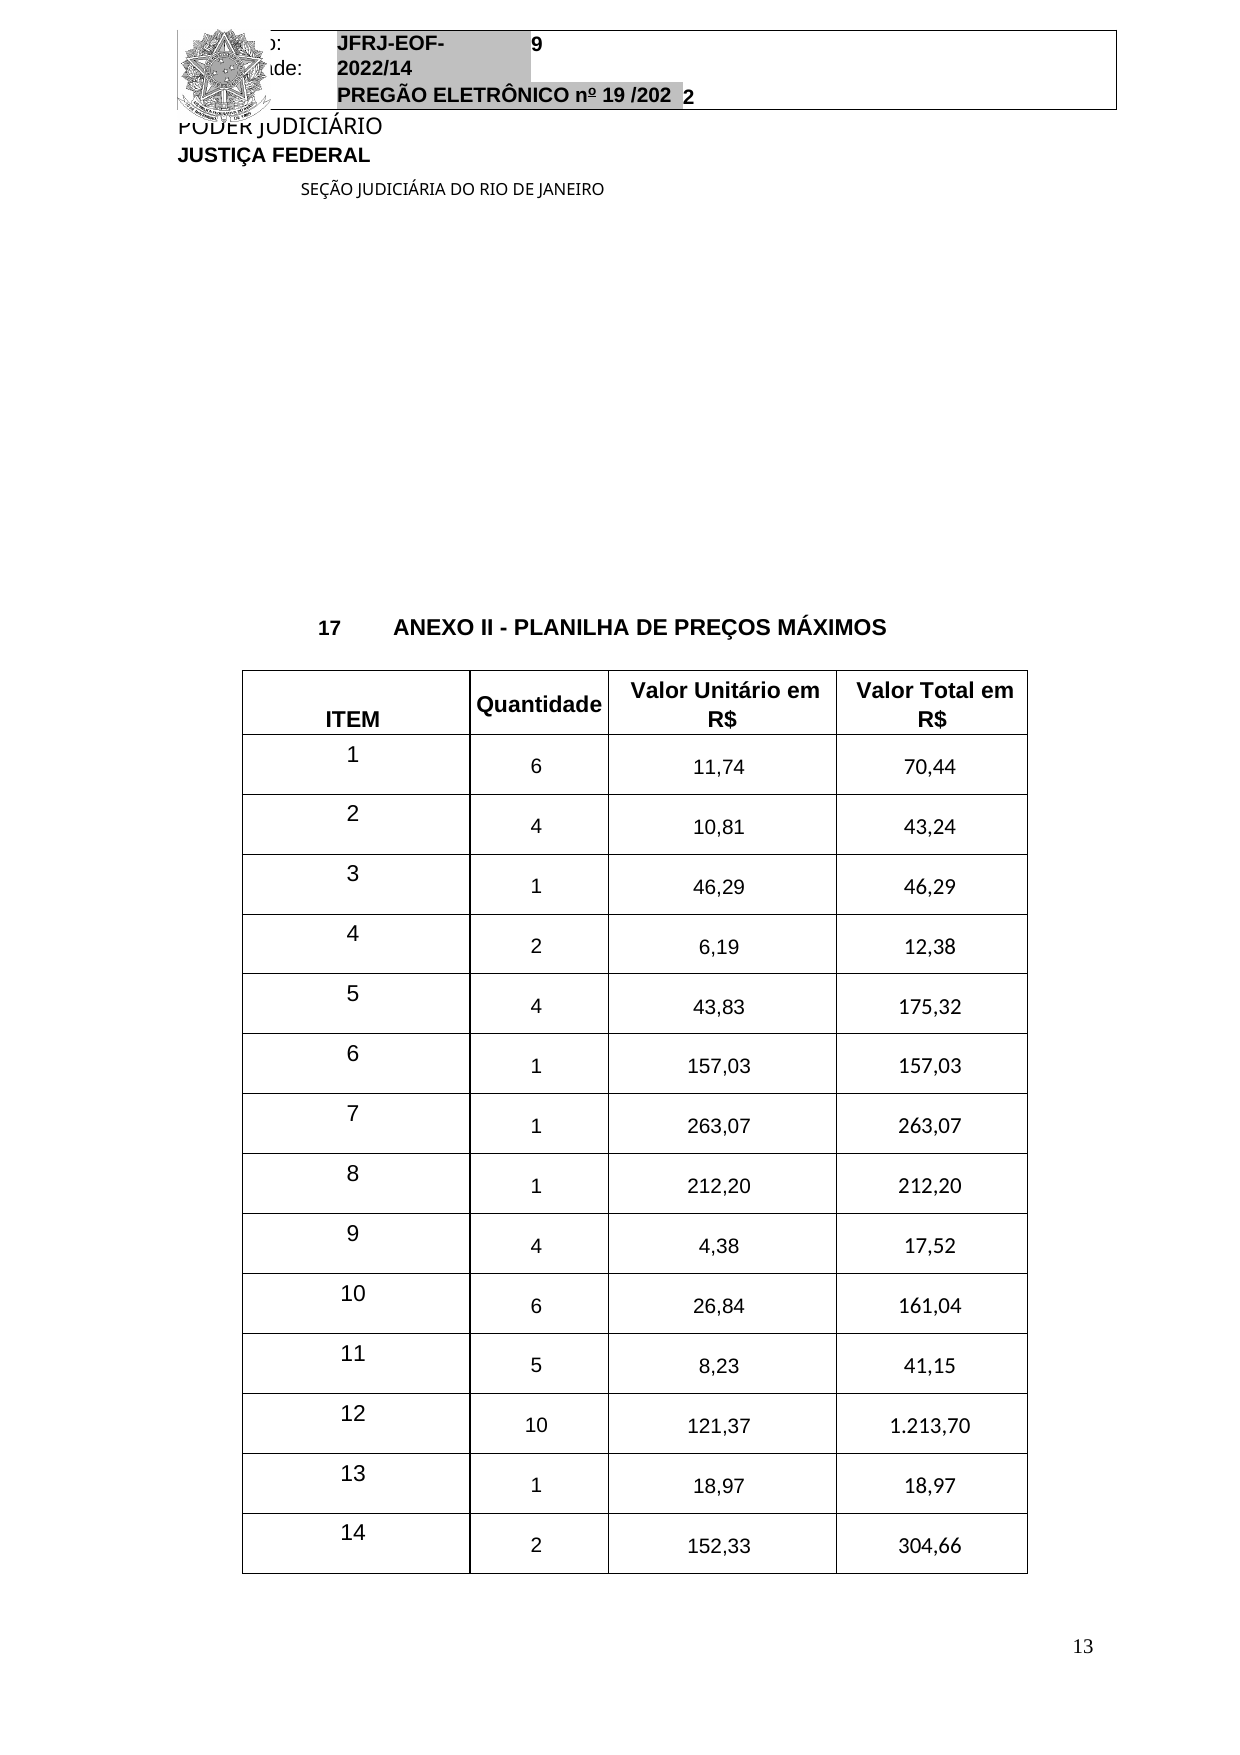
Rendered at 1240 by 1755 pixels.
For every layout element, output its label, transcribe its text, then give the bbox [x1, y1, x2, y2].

table_cell 1 [243, 735, 469, 793]
table_cell 2 [243, 795, 469, 853]
table_cell 157,03 [837, 1034, 1027, 1093]
table_header ITEM [243, 671, 469, 734]
table_cell 4,38 [609, 1214, 836, 1273]
table_cell 4 [471, 974, 608, 1033]
table_cell 4 [471, 1214, 608, 1273]
table_cell 4 [243, 915, 469, 973]
table_cell 11,74 [609, 735, 836, 793]
table_cell 26,84 [609, 1274, 836, 1333]
table_cell 1 [471, 1454, 608, 1512]
table_cell 18,97 [609, 1454, 836, 1512]
table_cell 10 [471, 1394, 608, 1453]
table_cell 4 [471, 795, 608, 853]
table_header Valor Unitário em R$ [609, 671, 836, 734]
table_cell 12 [243, 1394, 469, 1453]
table_cell 17,52 [837, 1214, 1027, 1273]
table_cell 263,07 [837, 1094, 1027, 1153]
table_cell 3 [243, 855, 469, 913]
table_cell 212,20 [837, 1154, 1027, 1213]
table_cell 11 [243, 1334, 469, 1393]
table_cell 1 [471, 1154, 608, 1213]
table_cell 2 [471, 915, 608, 973]
table_cell 152,33 [609, 1514, 836, 1572]
table_cell 13 [243, 1454, 469, 1512]
table_cell 5 [471, 1334, 608, 1393]
table_cell 9 [243, 1214, 469, 1273]
table_cell 1 [471, 855, 608, 913]
table_cell 18,97 [837, 1454, 1027, 1512]
table_cell 121,37 [609, 1394, 836, 1453]
table_header Quantidade [471, 671, 608, 734]
table_cell 6 [243, 1034, 469, 1093]
table_cell 43,24 [837, 795, 1027, 853]
table_cell 1 [471, 1094, 608, 1153]
table_cell 10 [243, 1274, 469, 1333]
table_cell 7 [243, 1094, 469, 1153]
table_header Valor Total em R$ [837, 671, 1027, 734]
table_cell 6 [471, 735, 608, 793]
table_cell 41,15 [837, 1334, 1027, 1393]
table_cell 8 [243, 1154, 469, 1213]
subtitle ANEXO II - PLANILHA DE PREÇOS MÁXIMOS [177, 614, 893, 641]
table_cell 161,04 [837, 1274, 1027, 1333]
table_cell 212,20 [609, 1154, 836, 1213]
table_cell 14 [243, 1514, 469, 1572]
table_cell 5 [243, 974, 469, 1033]
table_cell 6 [471, 1274, 608, 1333]
table_cell 70,44 [837, 735, 1027, 793]
table_cell 304,66 [837, 1514, 1027, 1572]
table_cell 6,19 [609, 915, 836, 973]
table_cell 1.213,70 [837, 1394, 1027, 1453]
table_cell 46,29 [609, 855, 836, 913]
table_cell 8,23 [609, 1334, 836, 1393]
table_cell 43,83 [609, 974, 836, 1033]
table_cell 175,32 [837, 974, 1027, 1033]
table_cell 46,29 [837, 855, 1027, 913]
table_cell 2 [471, 1514, 608, 1572]
table_cell 1 [471, 1034, 608, 1093]
table_cell 12,38 [837, 915, 1027, 973]
table_cell 263,07 [609, 1094, 836, 1153]
table_cell 157,03 [609, 1034, 836, 1093]
table_cell 10,81 [609, 795, 836, 853]
